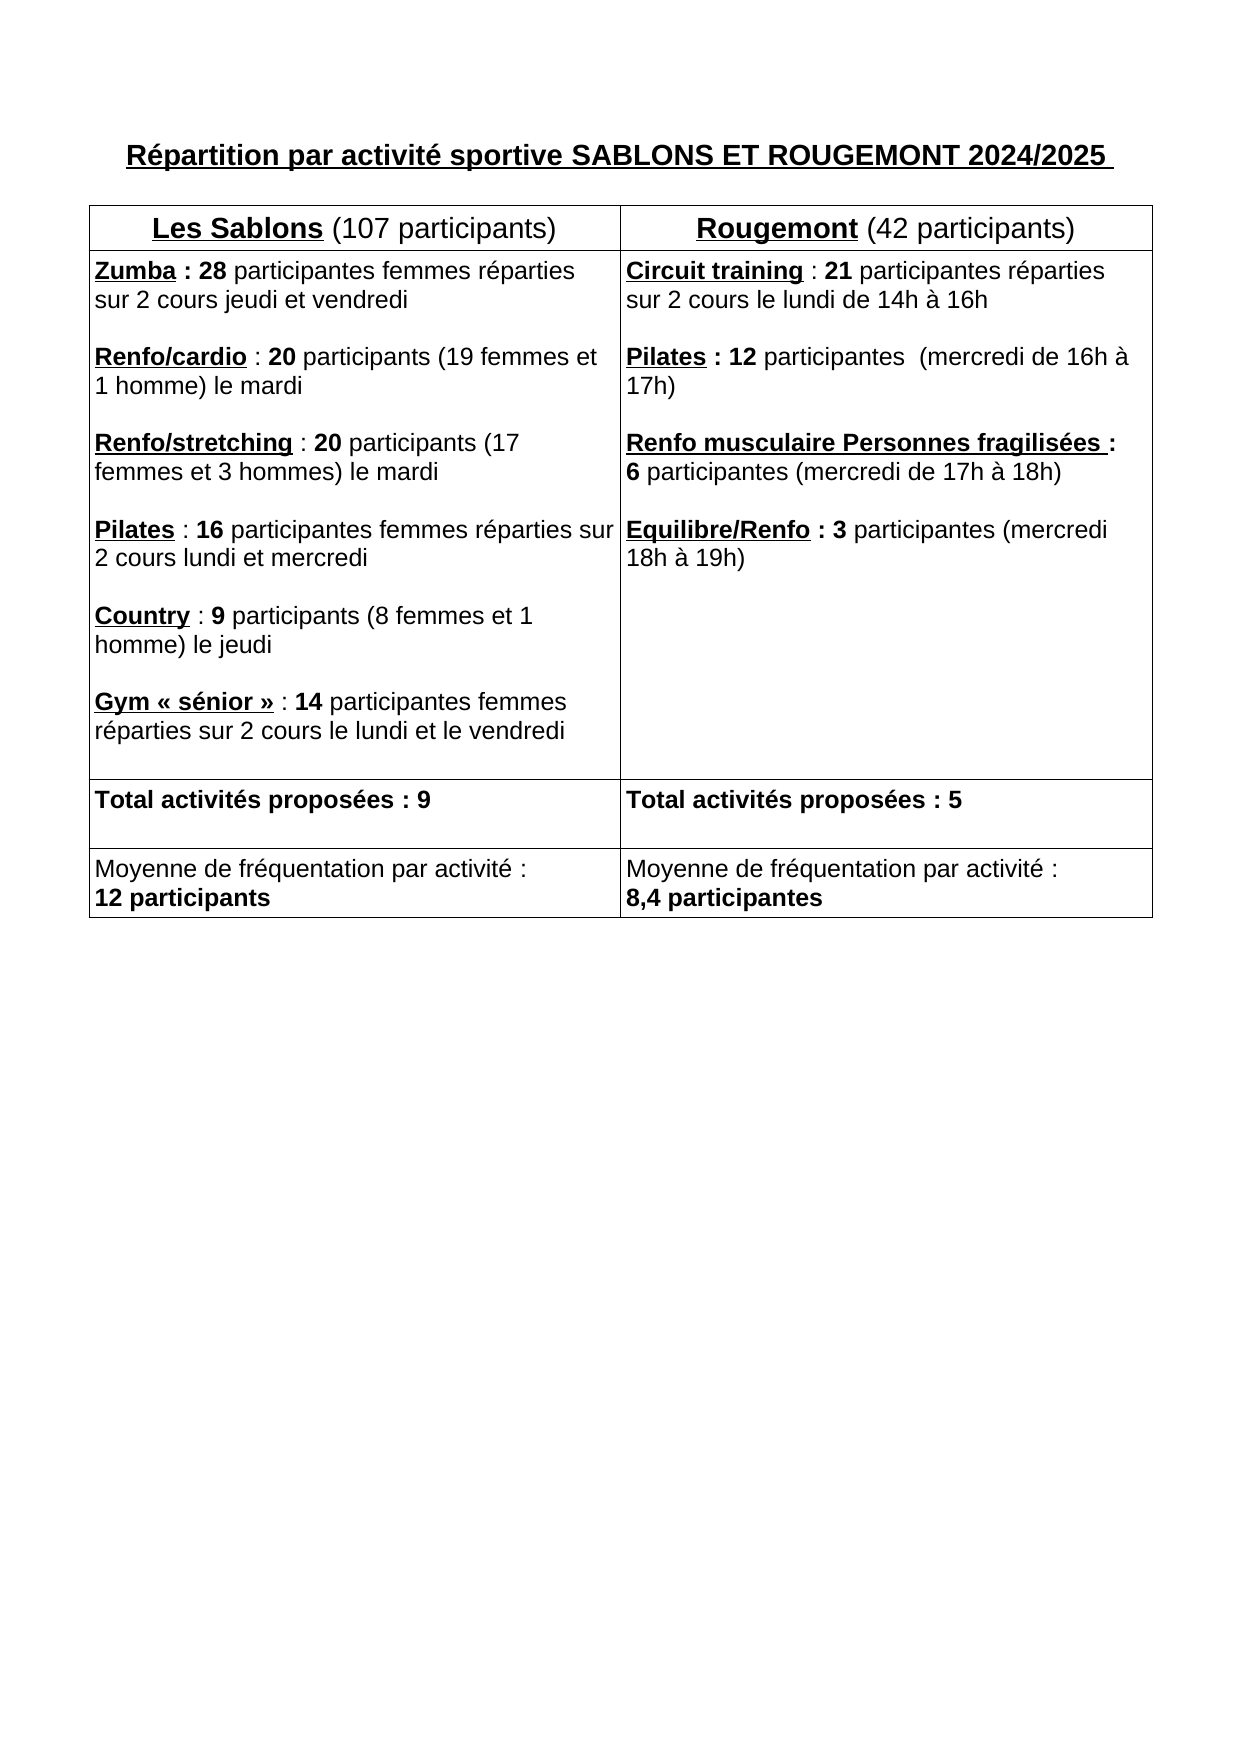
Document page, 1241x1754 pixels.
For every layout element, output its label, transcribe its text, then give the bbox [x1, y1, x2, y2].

text Répartition par activité sportive SABLONS ET ROUGEMONT 2024/2025 [89, 138, 1152, 171]
table_cell Moyenne de fréquentation par activité : 12 participants [90, 849, 620, 917]
table_cell Circuit training : 21 participantes réparties sur 2 cours le lundi de 14h à 16h Pilates : 12 participantes (mercredi de 16h à 17h) Renfo musculaire Personnes fragilisées : 6 participantes (mercredi de 17h à 18h) Equilibre/Renfo : 3 participantes (mercredi 18h à 19h) [621, 251, 1152, 779]
table_cell Zumba : 28 participantes femmes réparties sur 2 cours jeudi et vendredi Renfo/cardio : 20 participants (19 femmes et 1 homme) le mardi Renfo/stretching : 20 participants (17 femmes et 3 hommes) le mardi Pilates : 16 participantes femmes réparties sur 2 cours lundi et mercredi Country : 9 participants (8 femmes et 1 homme) le jeudi Gym « sénior » : 14 participantes femmes réparties sur 2 cours le lundi et le vendredi [90, 251, 620, 779]
table_cell Total activités proposées : 9 [90, 780, 620, 848]
table_header Rougemont (42 participants) [621, 206, 1152, 250]
table_cell Moyenne de fréquentation par activité : 8,4 participantes [621, 849, 1152, 917]
table_cell Total activités proposées : 5 [621, 780, 1152, 848]
table_header Les Sablons (107 participants) [90, 206, 620, 250]
